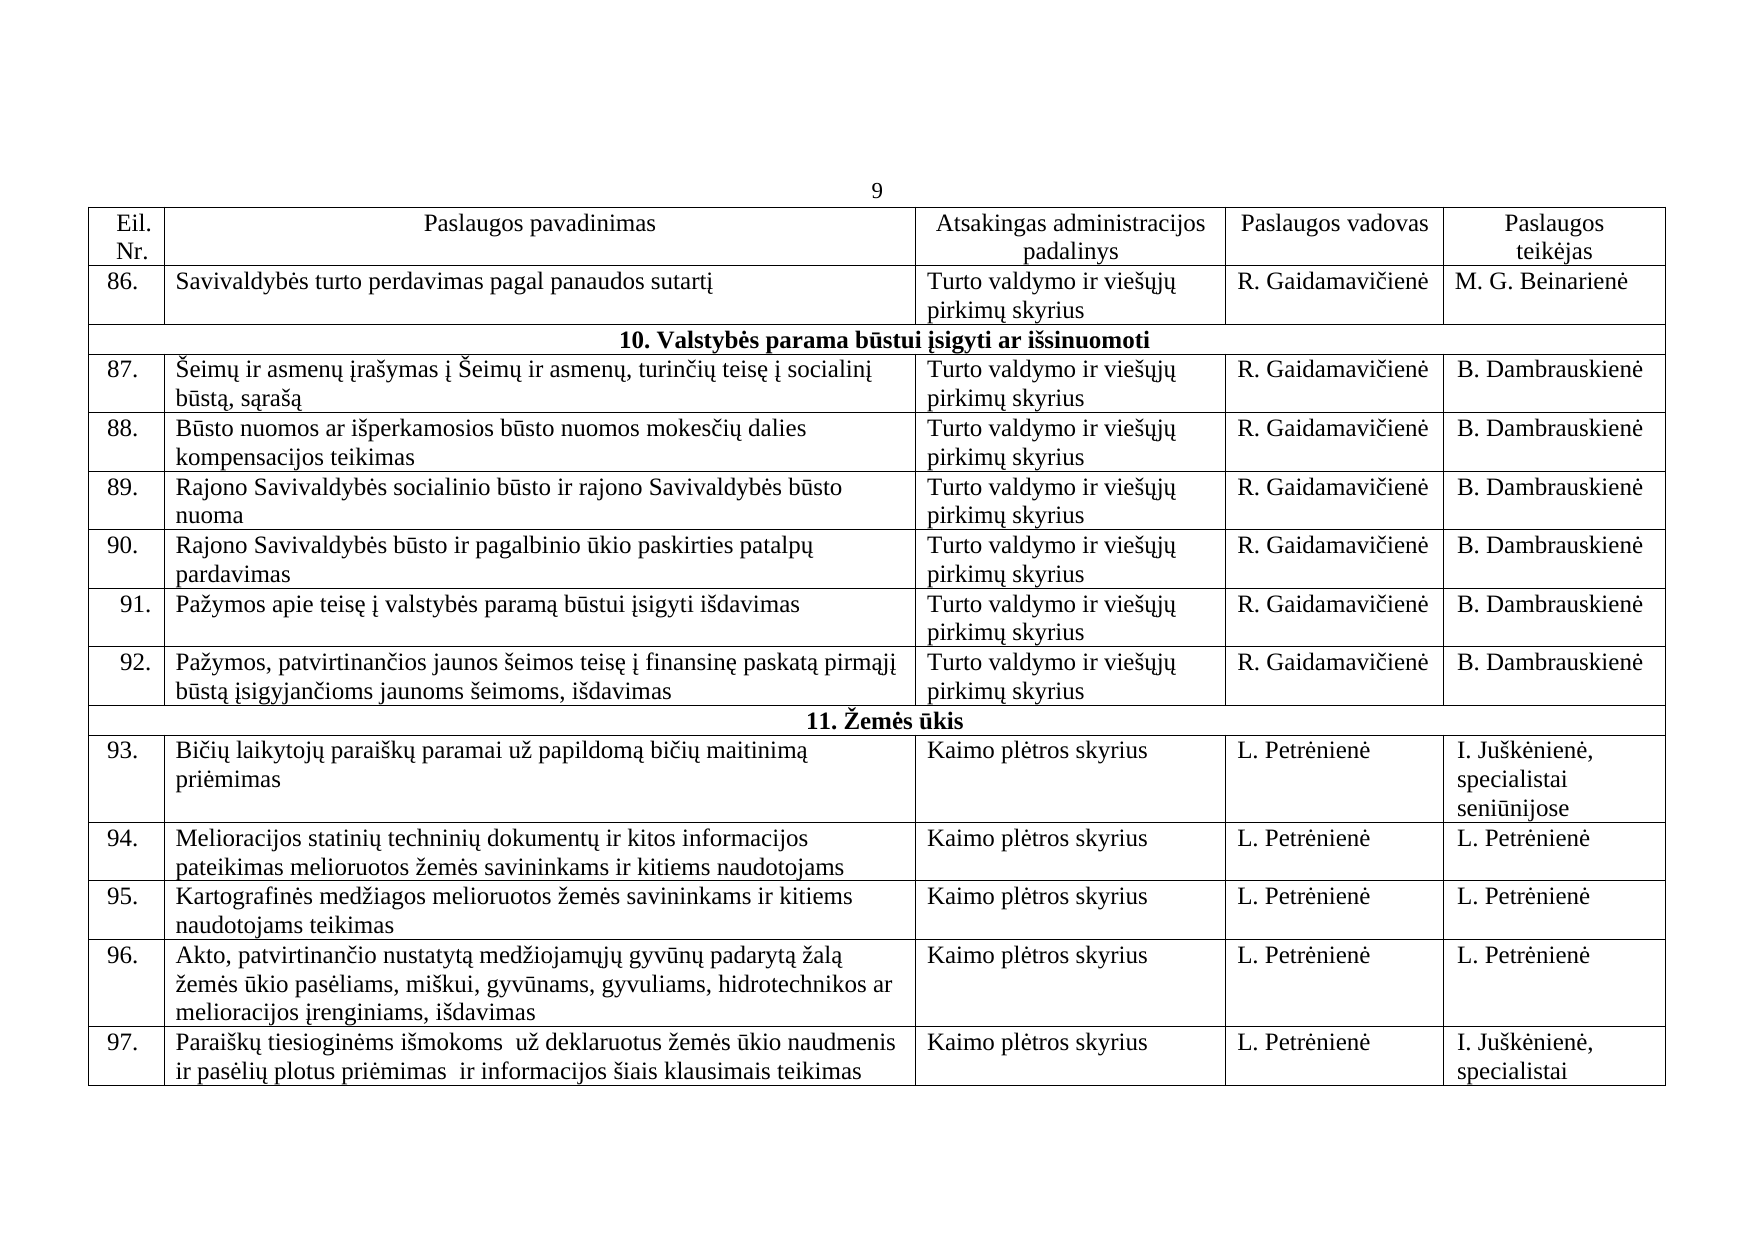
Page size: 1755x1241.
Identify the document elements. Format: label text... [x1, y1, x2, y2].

table_cell B. Dambrauskienė [1444, 647, 1665, 705]
table_cell 96. [89, 940, 164, 1026]
table_cell Šeimų ir asmenų įrašymas į Šeimų ir asmenų, turinčių teisę į socialinį būstą, sąrašą [165, 355, 915, 412]
table_cell 90. [89, 530, 164, 588]
table_cell Kaimo plėtros skyrius [916, 1027, 1225, 1085]
table_cell Akto, patvirtinančio nustatytą medžiojamųjų gyvūnų padarytą žalą žemės ūkio pasėliams, miškui, gyvūnams, gyvuliams, hidrotechnikos ar melioracijos įrenginiams, išdavimas [165, 940, 915, 1026]
table_cell 91. [89, 589, 164, 646]
table_cell Turto valdymo ir viešųjų pirkimų skyrius [916, 647, 1225, 705]
table_header Paslaugos teikėjas [1444, 208, 1665, 265]
table_cell L. Petrėnienė [1226, 736, 1443, 822]
table_cell Paraiškų tiesioginėms išmokoms už deklaruotus žemės ūkio naudmenis ir pasėlių plotus priėmimas ir informacijos šiais klausimais teikimas [165, 1027, 915, 1085]
table_cell I. Juškėnienė, specialistai seniūnijose [1444, 736, 1665, 822]
table_cell 97. [89, 1027, 164, 1085]
table_cell L. Petrėnienė [1226, 823, 1443, 880]
table_cell 92. [89, 647, 164, 705]
table_cell L. Petrėnienė [1226, 940, 1443, 1026]
table_header Atsakingas administracijos padalinys [916, 208, 1225, 265]
table_cell Turto valdymo ir viešųjų pirkimų skyrius [916, 413, 1225, 471]
table_cell 87. [89, 355, 164, 412]
table_cell Turto valdymo ir viešųjų pirkimų skyrius [916, 472, 1225, 529]
table_cell B. Dambrauskienė [1444, 413, 1665, 471]
table_cell Kartografinės medžiagos melioruotos žemės savininkams ir kitiems naudotojams teikimas [165, 881, 915, 939]
table_cell Melioracijos statinių techninių dokumentų ir kitos informacijos pateikimas melioruotos žemės savininkams ir kitiems naudotojams [165, 823, 915, 880]
table_cell Kaimo plėtros skyrius [916, 736, 1225, 822]
table_cell R. Gaidamavičienė [1226, 589, 1443, 646]
table_cell Turto valdymo ir viešųjų pirkimų skyrius [916, 355, 1225, 412]
table_cell B. Dambrauskienė [1444, 355, 1665, 412]
table_cell Rajono Savivaldybės būsto ir pagalbinio ūkio paskirties patalpų pardavimas [165, 530, 915, 588]
table_cell Turto valdymo ir viešųjų pirkimų skyrius [916, 589, 1225, 646]
table_cell Bičių laikytojų paraiškų paramai už papildomą bičių maitinimą priėmimas [165, 736, 915, 822]
table_cell R. Gaidamavičienė [1226, 647, 1443, 705]
table_cell L. Petrėnienė [1444, 940, 1665, 1026]
table_cell R. Gaidamavičienė [1226, 413, 1443, 471]
table_cell R. Gaidamavičienė [1226, 355, 1443, 412]
table_header Paslaugos vadovas [1226, 208, 1443, 265]
table_cell Kaimo plėtros skyrius [916, 823, 1225, 880]
table_cell Kaimo plėtros skyrius [916, 881, 1225, 939]
table_cell Pažymos, patvirtinančios jaunos šeimos teisę į finansinę paskatą pirmąjį būstą įsigyjančioms jaunoms šeimoms, išdavimas [165, 647, 915, 705]
table_cell L. Petrėnienė [1226, 881, 1443, 939]
table_cell R. Gaidamavičienė [1226, 472, 1443, 529]
table_cell 86. [89, 266, 164, 324]
table_cell Savivaldybės turto perdavimas pagal panaudos sutartį [165, 266, 915, 324]
table_cell L. Petrėnienė [1226, 1027, 1443, 1085]
table_cell L. Petrėnienė [1444, 881, 1665, 939]
table_cell L. Petrėnienė [1444, 823, 1665, 880]
table_header Eil. Nr. [89, 208, 164, 265]
table_cell 89. [89, 472, 164, 529]
table_cell Kaimo plėtros skyrius [916, 940, 1225, 1026]
table_header Paslaugos pavadinimas [165, 208, 915, 265]
table_cell B. Dambrauskienė [1444, 472, 1665, 529]
table_cell Turto valdymo ir viešųjų pirkimų skyrius [916, 530, 1225, 588]
table_cell B. Dambrauskienė [1444, 530, 1665, 588]
table_cell 10. Valstybės parama būstui įsigyti ar išsinuomoti [89, 325, 1665, 353]
table_cell 88. [89, 413, 164, 471]
table_cell M. G. Beinarienė [1444, 266, 1665, 324]
table_cell 11. Žemės ūkis [89, 706, 1665, 734]
table_cell 94. [89, 823, 164, 880]
table_cell R. Gaidamavičienė [1226, 530, 1443, 588]
table_cell I. Juškėnienė, specialistai [1444, 1027, 1665, 1085]
table_cell B. Dambrauskienė [1444, 589, 1665, 646]
table_cell Rajono Savivaldybės socialinio būsto ir rajono Savivaldybės būsto nuoma [165, 472, 915, 529]
table_cell R. Gaidamavičienė [1226, 266, 1443, 324]
table_cell Būsto nuomos ar išperkamosios būsto nuomos mokesčių dalies kompensacijos teikimas [165, 413, 915, 471]
table_cell 93. [89, 736, 164, 822]
table_cell Turto valdymo ir viešųjų pirkimų skyrius [916, 266, 1225, 324]
table_cell Pažymos apie teisę į valstybės paramą būstui įsigyti išdavimas [165, 589, 915, 646]
table_cell 95. [89, 881, 164, 939]
